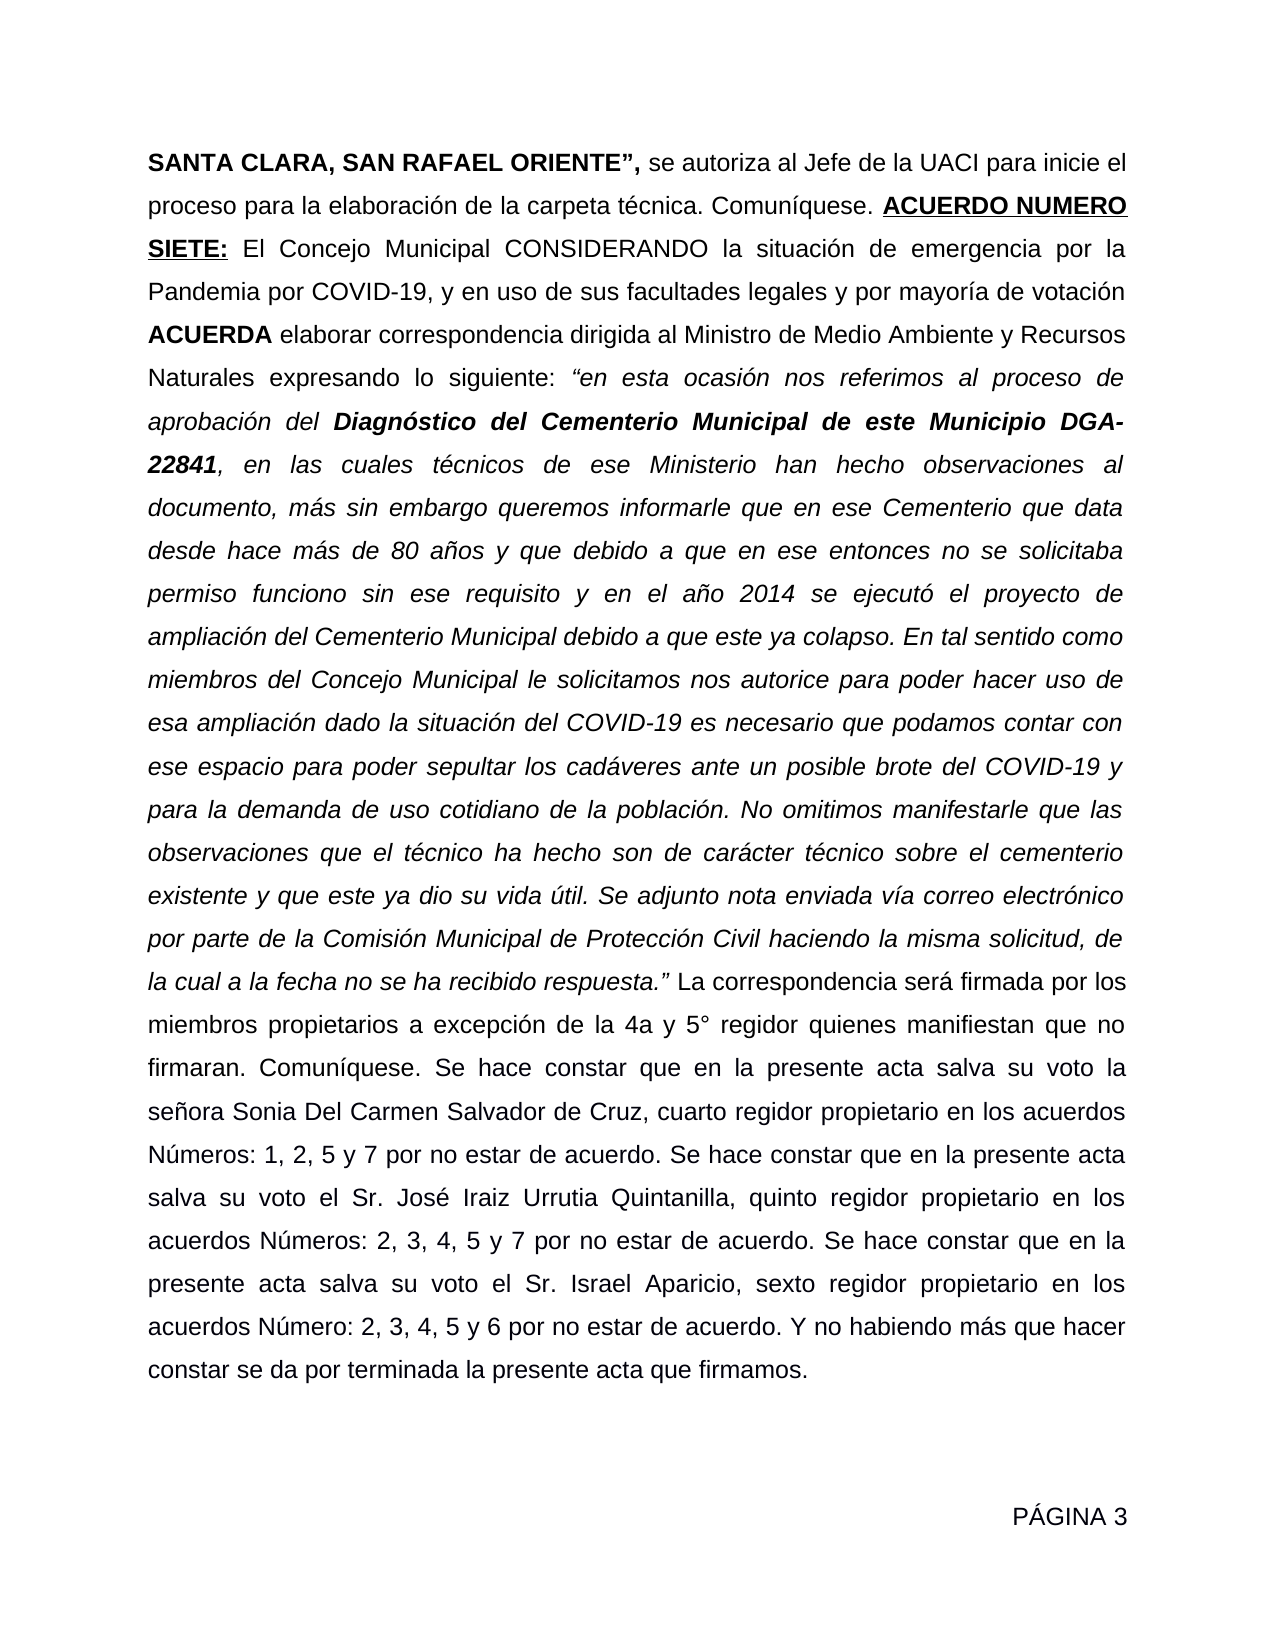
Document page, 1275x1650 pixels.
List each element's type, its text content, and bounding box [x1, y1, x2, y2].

text SANTA CLARA, SAN RAFAEL ORIENTE”, se autoriza al Jefe de la UACI para inicie el proceso para la elaboración de la carpeta técnica. Comuníquese. ACUERDO NUMERO SIETE: El Concejo Municipal CONSIDERANDO la situación de emergencia por la Pandemia por COVID-19, y en uso de sus facultades legales y por mayoría de votación ACUERDA elaborar correspondencia dirigida al Ministro de Medio Ambiente y Recursos Naturales expresando lo siguiente: “en esta ocasión nos referimos al proceso de aprobación del Diagnóstico del Cementerio Municipal de este Municipio DGA-22841, en las cuales técnicos de ese Ministerio han hecho observaciones al documento, más sin embargo queremos informarle que en ese Cementerio que data desde hace más de 80 años y que debido a que en ese entonces no se solicitaba permiso funciono sin ese requisito y en el año 2014 se ejecutó el proyecto de ampliación del Cementerio Municipal debido a que este ya colapso. En tal sentido como miembros del Concejo Municipal le solicitamos nos autorice para poder hacer uso de esa ampliación dado la situación del COVID-19 es necesario que podamos contar con ese espacio para poder sepultar los cadáveres ante un posible brote del COVID-19 y para la demanda de uso cotidiano de la población. No omitimos manifestarle que las observaciones que el técnico ha hecho son de carácter técnico sobre el cementerio existente y que este ya dio su vida útil. Se adjunto nota enviada vía correo electrónico por parte de la Comisión Municipal de Protección Civil haciendo la misma solicitud, de la cual a la fecha no se ha recibido respuesta.” La correspondencia será firmada por los miembros propietarios a excepción de la 4a y 5° regidor quienes manifiestan que no firmaran. Comuníquese. Se hace constar que en la presente acta salva su voto la señora Sonia Del Carmen Salvador de Cruz, cuarto regidor propietario en los acuerdos Números: 1, 2, 5 y 7 por no estar de acuerdo. Se hace constar que en la presente acta salva su voto el Sr. José Iraiz Urrutia Quintanilla, quinto regidor propietario en los acuerdos Números: 2, 3, 4, 5 y 7 por no estar de acuerdo. Se hace constar que en la presente acta salva su voto el Sr. Israel Aparicio, sexto regidor propietario en los acuerdos Número: 2, 3, 4, 5 y 6 por no estar de acuerdo. Y no habiendo más que hacer constar se da por terminada la presente acta que firmamos. [148, 148, 1127, 1384]
